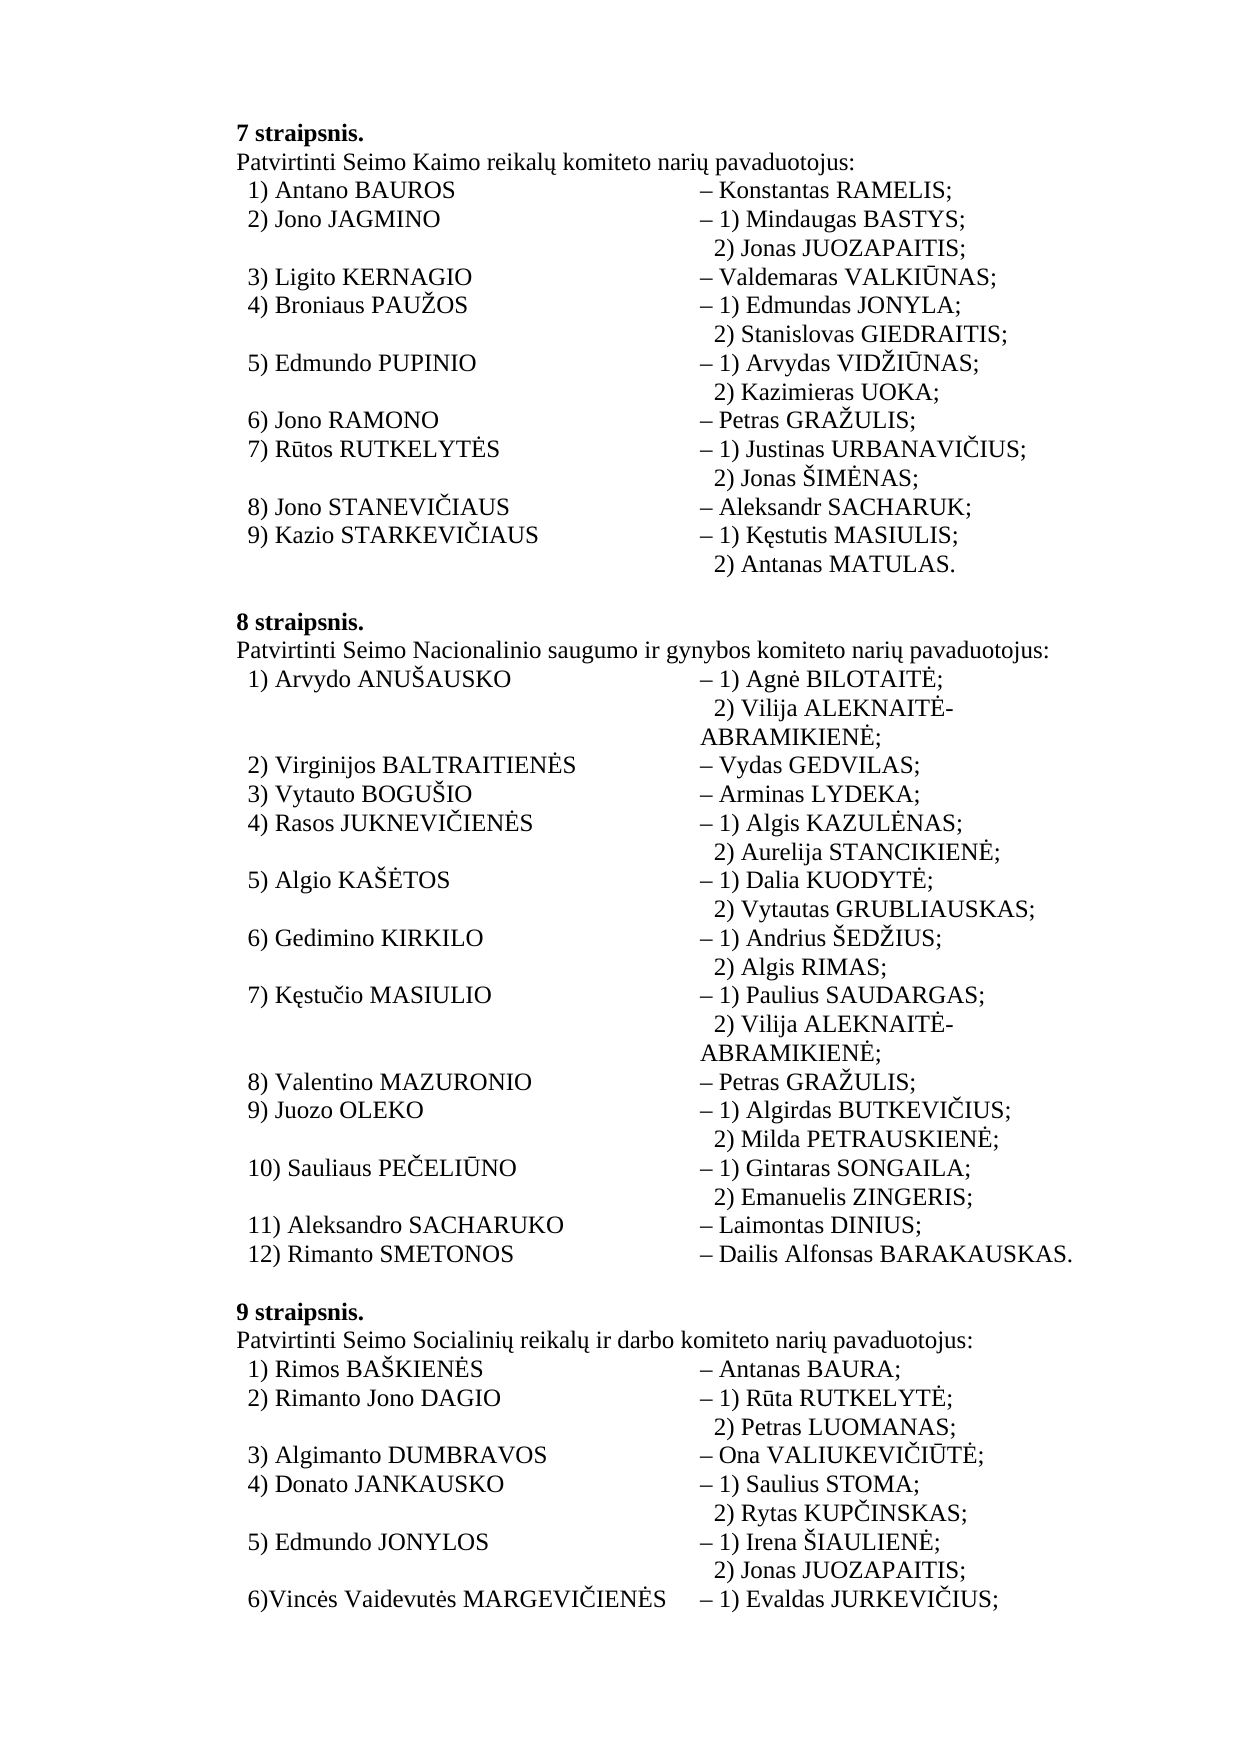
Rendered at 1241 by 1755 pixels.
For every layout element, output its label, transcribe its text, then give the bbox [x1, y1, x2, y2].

table_cell – 1) Gintaras SONGAILA; 2) Emanuelis ZINGERIS; [689, 1153, 1122, 1211]
table_cell – 1) Andrius ŠEDŽIUS; 2) Algis RIMAS; [689, 923, 1122, 981]
text Patvirtinti Seimo Kaimo reikalų komiteto narių pavaduotojus: [177, 147, 1122, 176]
table_cell – 1) Edmundas JONYLA; 2) Stanislovas GIEDRAITIS; [689, 291, 1122, 348]
table_header – Antanas BAURA; [689, 1354, 1122, 1383]
table_cell 6)Vincės Vaidevutės MARGEVIČIENĖS [177, 1584, 688, 1613]
text 7 straipsnis. [177, 118, 1122, 147]
table_cell – 1) Paulius SAUDARGAS; 2) Vilija ALEKNAITĖ-ABRAMIKIENĖ; [689, 981, 1122, 1067]
table_cell 4) Rasos JUKNEVIČIENĖS [177, 808, 688, 866]
table_cell 7) Rūtos RUTKELYTĖS [177, 434, 688, 492]
table_cell – 1) Justinas URBANAVIČIUS; 2) Jonas ŠIMĖNAS; [689, 434, 1122, 492]
table_header 1) Rimos BAŠKIENĖS [177, 1354, 688, 1383]
table_cell – Arminas LYDEKA; [689, 779, 1122, 808]
table_cell – 1) Dalia KUODYTĖ; 2) Vytautas GRUBLIAUSKAS; [689, 866, 1122, 923]
table_cell 8) Jono STANEVIČIAUS [177, 492, 688, 521]
table_cell 10) Sauliaus PEČELIŪNO [177, 1153, 688, 1211]
table_cell – 1) Rūta RUTKELYTĖ; 2) Petras LUOMANAS; [689, 1383, 1122, 1441]
table_cell – 1) Algis KAZULĖNAS; 2) Aurelija STANCIKIENĖ; [689, 808, 1122, 866]
table_cell 5) Algio KAŠĖTOS [177, 866, 688, 923]
table_cell – Ona VALIUKEVIČIŪTĖ; [689, 1441, 1122, 1469]
table_cell 12) Rimanto SMETONOS [177, 1239, 688, 1268]
table_cell – 1) Algirdas BUTKEVIČIUS; 2) Milda PETRAUSKIENĖ; [689, 1096, 1122, 1153]
table_cell 9) Kazio STARKEVIČIAUS [177, 521, 688, 578]
table_header 1) Arvydo ANUŠAUSKO [177, 664, 688, 751]
table_cell 3) Vytauto BOGUŠIO [177, 779, 688, 808]
text 8 straipsnis. [177, 607, 1122, 636]
table_header – Konstantas RAMELIS; [689, 176, 1122, 204]
table_cell – Vydas GEDVILAS; [689, 751, 1122, 779]
table_cell 11) Aleksandro SACHARUKO [177, 1211, 688, 1239]
table_cell – 1) Arvydas VIDŽIŪNAS; 2) Kazimieras UOKA; [689, 348, 1122, 406]
table_cell – Petras GRAŽULIS; [689, 1067, 1122, 1096]
table_cell – Valdemaras VALKIŪNAS; [689, 262, 1122, 291]
table_cell – Dailis Alfonsas BARAKAUSKAS. [689, 1239, 1122, 1268]
table_cell – 1) Saulius STOMA; 2) Rytas KUPČINSKAS; [689, 1469, 1122, 1527]
table_cell 4) Broniaus PAUŽOS [177, 291, 688, 348]
table_cell 4) Donato JANKAUSKO [177, 1469, 688, 1527]
table_cell 2) Jono JAGMINO [177, 204, 688, 262]
table_cell 2) Virginijos BALTRAITIENĖS [177, 751, 688, 779]
text Patvirtinti Seimo Nacionalinio saugumo ir gynybos komiteto narių pavaduotojus: [177, 636, 1122, 664]
table_cell 3) Algimanto DUMBRAVOS [177, 1441, 688, 1469]
table_header 1) Antano BAUROS [177, 176, 688, 204]
table_cell 7) Kęstučio MASIULIO [177, 981, 688, 1067]
table_cell – 1) Kęstutis MASIULIS; 2) Antanas MATULAS. [689, 521, 1122, 578]
table_cell 5) Edmundo PUPINIO [177, 348, 688, 406]
table_cell – 1) Irena ŠIAULIENĖ; 2) Jonas JUOZAPAITIS; [689, 1527, 1122, 1584]
table_cell – 1) Evaldas JURKEVIČIUS; [689, 1584, 1122, 1613]
table_cell – Petras GRAŽULIS; [689, 406, 1122, 434]
table_cell – 1) Mindaugas BASTYS; 2) Jonas JUOZAPAITIS; [689, 204, 1122, 262]
text 9 straipsnis. [177, 1297, 1122, 1326]
table_cell 6) Jono RAMONO [177, 406, 688, 434]
table_cell – Laimontas DINIUS; [689, 1211, 1122, 1239]
table_cell – Aleksandr SACHARUK; [689, 492, 1122, 521]
table_cell 2) Rimanto Jono DAGIO [177, 1383, 688, 1441]
table_cell 5) Edmundo JONYLOS [177, 1527, 688, 1584]
table_cell 8) Valentino MAZURONIO [177, 1067, 688, 1096]
table_header – 1) Agnė BILOTAITĖ; 2) Vilija ALEKNAITĖ-ABRAMIKIENĖ; [689, 664, 1122, 751]
table_cell 9) Juozo OLEKO [177, 1096, 688, 1153]
table_cell 6) Gedimino KIRKILO [177, 923, 688, 981]
text Patvirtinti Seimo Socialinių reikalų ir darbo komiteto narių pavaduotojus: [177, 1326, 1122, 1354]
table_cell 3) Ligito KERNAGIO [177, 262, 688, 291]
